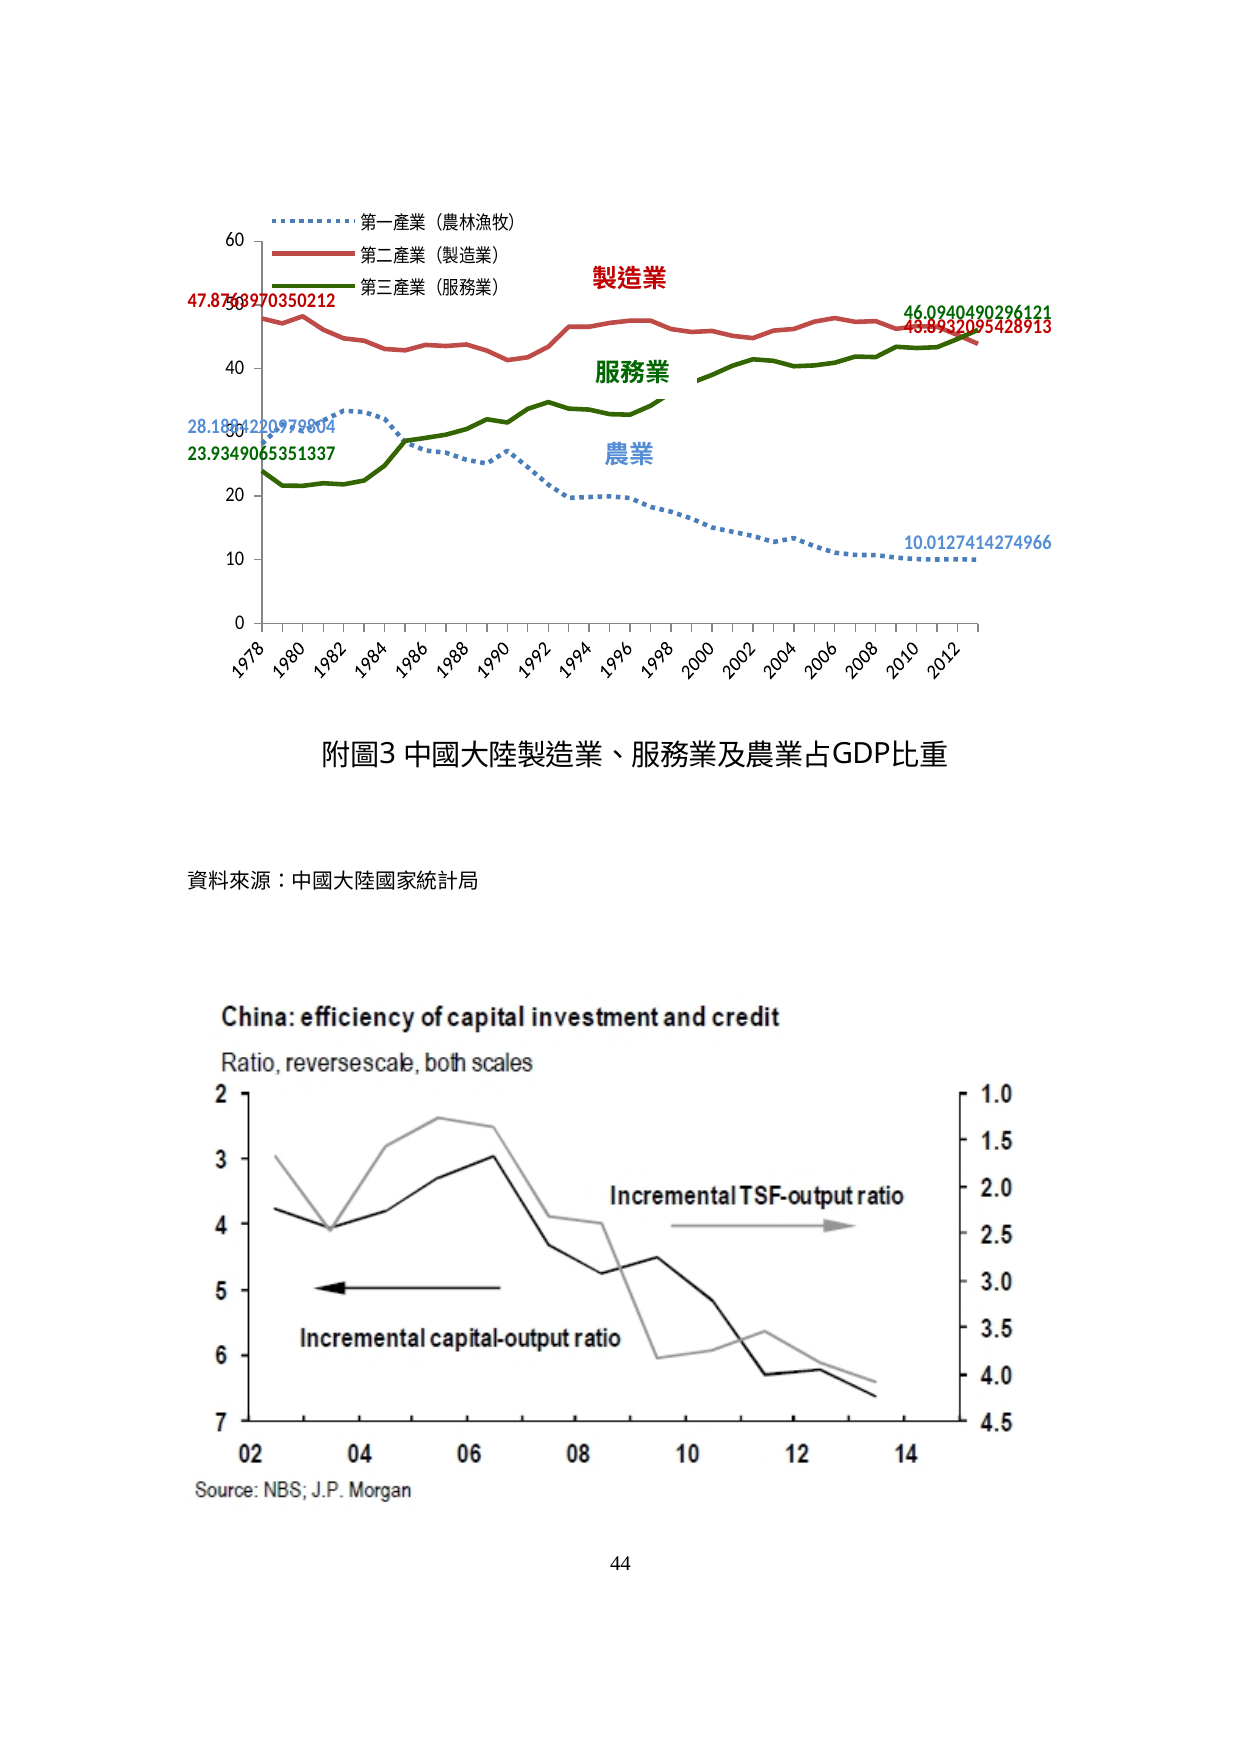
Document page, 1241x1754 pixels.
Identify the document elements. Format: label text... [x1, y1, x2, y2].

text 服務業 [596, 352, 682, 388]
text 製造業 [593, 258, 679, 294]
text 農業 [604, 435, 690, 471]
text 附圖3 中國大陸製造業、服務業及農業占GDP比重 [217, 731, 1053, 774]
text 資料來源：中國大陸國家統計局 [187, 837, 1053, 900]
